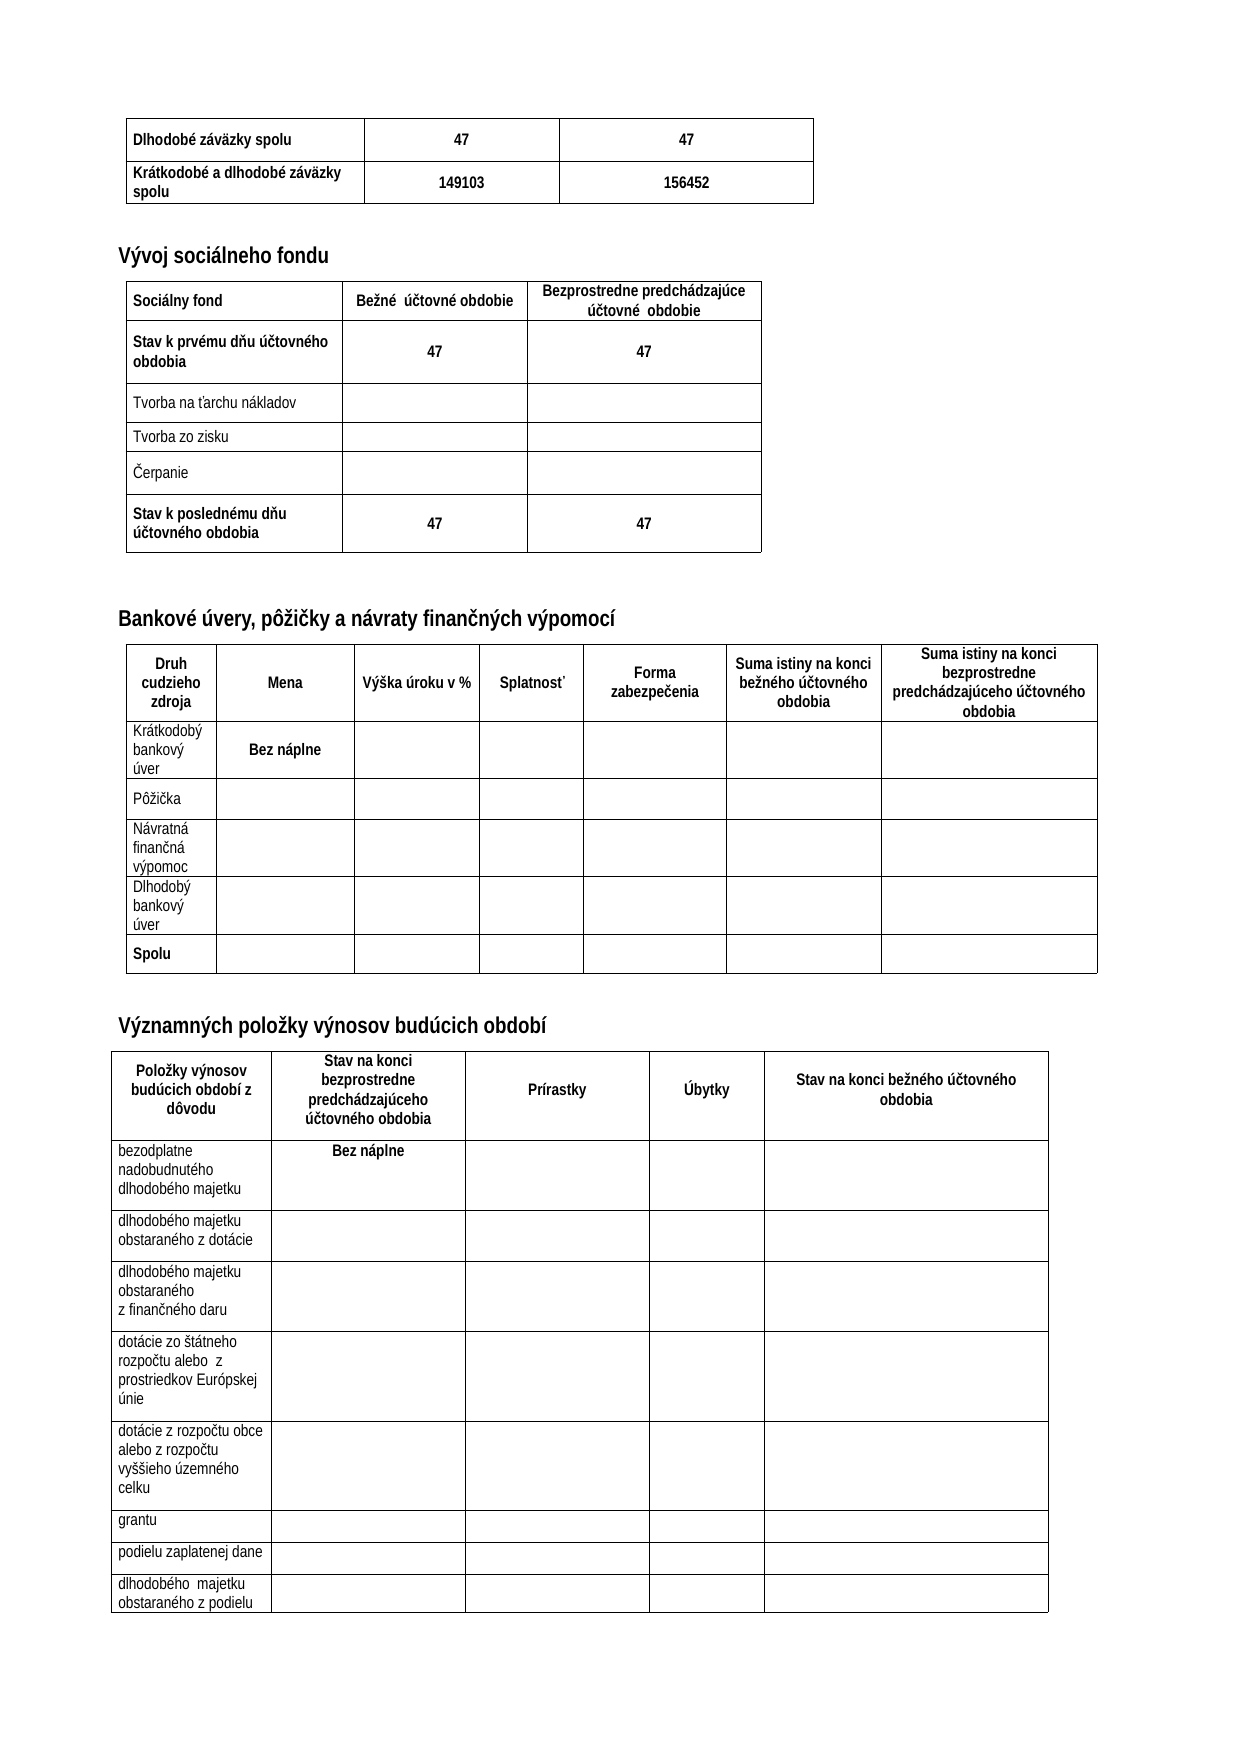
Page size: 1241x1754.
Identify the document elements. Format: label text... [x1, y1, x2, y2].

table_cell [355, 722, 479, 778]
table_cell [765, 1511, 1048, 1542]
table_cell dotácie z rozpočtu obce alebo z rozpočtu vyššieho územného celku [112, 1422, 271, 1510]
table_cell [727, 935, 881, 973]
table_cell Tvorba zo zisku [127, 423, 342, 451]
table_cell Čerpanie [127, 452, 342, 494]
table_cell Návratná finančná výpomoc [127, 820, 216, 876]
table_cell 47 [343, 495, 527, 552]
table_cell [528, 452, 761, 494]
table_cell [355, 820, 479, 876]
table_cell Pôžička [127, 779, 216, 819]
table_cell [650, 1262, 764, 1331]
table_cell [882, 722, 1097, 778]
table_cell Bez náplne [272, 1141, 465, 1210]
table_cell dlhodobého majetku obstaraného z dotácie [112, 1211, 271, 1261]
table_cell Stav k poslednému dňu účtovného obdobia [127, 495, 342, 552]
text Bankové úvery, pôžičky a návraty finančných výpomocí [118, 605, 1122, 631]
table_cell [727, 820, 881, 876]
table_cell [466, 1511, 649, 1542]
table_cell [584, 935, 726, 973]
table_cell [882, 877, 1097, 934]
table_cell [466, 1332, 649, 1421]
table_cell [528, 423, 761, 451]
table_cell [355, 779, 479, 819]
table_cell [727, 877, 881, 934]
table_cell bezodplatne nadobudnutého dlhodobého majetku [112, 1141, 271, 1210]
table_cell [584, 779, 726, 819]
table_cell [765, 1141, 1048, 1210]
table_cell 149103 [365, 162, 559, 203]
table_cell [217, 877, 354, 934]
table_cell [272, 1422, 465, 1510]
table_header Druh cudzieho zdroja [127, 645, 216, 721]
table_cell [272, 1511, 465, 1542]
table_cell Bez náplne [217, 722, 354, 778]
table_cell [765, 1332, 1048, 1421]
table_cell [882, 779, 1097, 819]
table_cell [727, 779, 881, 819]
table_cell [727, 722, 881, 778]
table_header Forma zabezpečenia [584, 645, 726, 721]
table_cell 47 [528, 321, 761, 383]
table_header Stav na konci bežného účtovného obdobia [765, 1052, 1048, 1140]
table_cell [650, 1422, 764, 1510]
table_header Úbytky [650, 1052, 764, 1140]
table_cell [765, 1262, 1048, 1331]
table_cell Tvorba na ťarchu nákladov [127, 384, 342, 422]
table_cell [650, 1511, 764, 1542]
table_header Bezprostredne predchádzajúce účtovné obdobie [528, 282, 761, 319]
table_cell [343, 384, 527, 422]
table_cell [650, 1575, 764, 1612]
table_cell [217, 935, 354, 973]
table_cell podielu zaplatenej dane [112, 1543, 271, 1573]
table_cell [272, 1575, 465, 1612]
table_cell [272, 1211, 465, 1261]
table_cell [272, 1262, 465, 1331]
table_header Suma istiny na konci bezprostredne predchádzajúceho účtovného obdobia [882, 645, 1097, 721]
table_cell 47 [343, 321, 527, 383]
table_cell [480, 877, 583, 934]
table_header Mena [217, 645, 354, 721]
table_cell Spolu [127, 935, 216, 973]
table_cell [480, 820, 583, 876]
table_cell [343, 452, 527, 494]
table_header Splatnosť [480, 645, 583, 721]
table_header Stav na konci bezprostredne predchádzajúceho účtovného obdobia [272, 1052, 465, 1140]
table_cell [466, 1543, 649, 1573]
table_cell Krátkodobé a dlhodobé záväzky spolu [127, 162, 364, 203]
table_cell [466, 1422, 649, 1510]
table_cell [765, 1211, 1048, 1261]
table_cell [355, 877, 479, 934]
table_cell [584, 722, 726, 778]
text Významných položky výnosov budúcich období [118, 1012, 1122, 1038]
table_cell [765, 1543, 1048, 1573]
table_cell [272, 1332, 465, 1421]
table_cell [466, 1141, 649, 1210]
table_cell 47 [528, 495, 761, 552]
table_cell [650, 1332, 764, 1421]
table_cell [355, 935, 479, 973]
table_cell [584, 820, 726, 876]
table_header Bežné účtovné obdobie [343, 282, 527, 319]
table_cell [650, 1141, 764, 1210]
table_cell [217, 820, 354, 876]
table_cell dlhodobého majetku obstaraného z podielu [112, 1575, 271, 1612]
table_cell [650, 1543, 764, 1573]
table_header Sociálny fond [127, 282, 342, 319]
table_cell [466, 1262, 649, 1331]
table_cell dlhodobého majetku obstaraného z finančného daru [112, 1262, 271, 1331]
table_cell [343, 423, 527, 451]
table_cell Krátkodobý bankový úver [127, 722, 216, 778]
table_cell [650, 1211, 764, 1261]
table_cell [480, 935, 583, 973]
table_cell 156452 [560, 162, 813, 203]
text Vývoj sociálneho fondu [118, 242, 1122, 269]
table_cell [528, 384, 761, 422]
table_cell [480, 722, 583, 778]
table_cell 47 [365, 119, 559, 161]
table_cell [480, 779, 583, 819]
table_header Suma istiny na konci bežného účtovného obdobia [727, 645, 881, 721]
table_cell [272, 1543, 465, 1573]
table_cell grantu [112, 1511, 271, 1542]
table_cell [765, 1422, 1048, 1510]
table_cell [584, 877, 726, 934]
table_header Výška úroku v % [355, 645, 479, 721]
table_cell Dlhodobé záväzky spolu [127, 119, 364, 161]
table_cell 47 [560, 119, 813, 161]
table_cell Dlhodobý bankový úver [127, 877, 216, 934]
table_cell [466, 1211, 649, 1261]
table_header Položky výnosov budúcich období z dôvodu [112, 1052, 271, 1140]
table_cell [466, 1575, 649, 1612]
table_cell [882, 935, 1097, 973]
table_cell [765, 1575, 1048, 1612]
table_header Prírastky [466, 1052, 649, 1140]
table_cell dotácie zo štátneho rozpočtu alebo z prostriedkov Európskej únie [112, 1332, 271, 1421]
table_cell Stav k prvému dňu účtovného obdobia [127, 321, 342, 383]
table_cell [882, 820, 1097, 876]
table_cell [217, 779, 354, 819]
